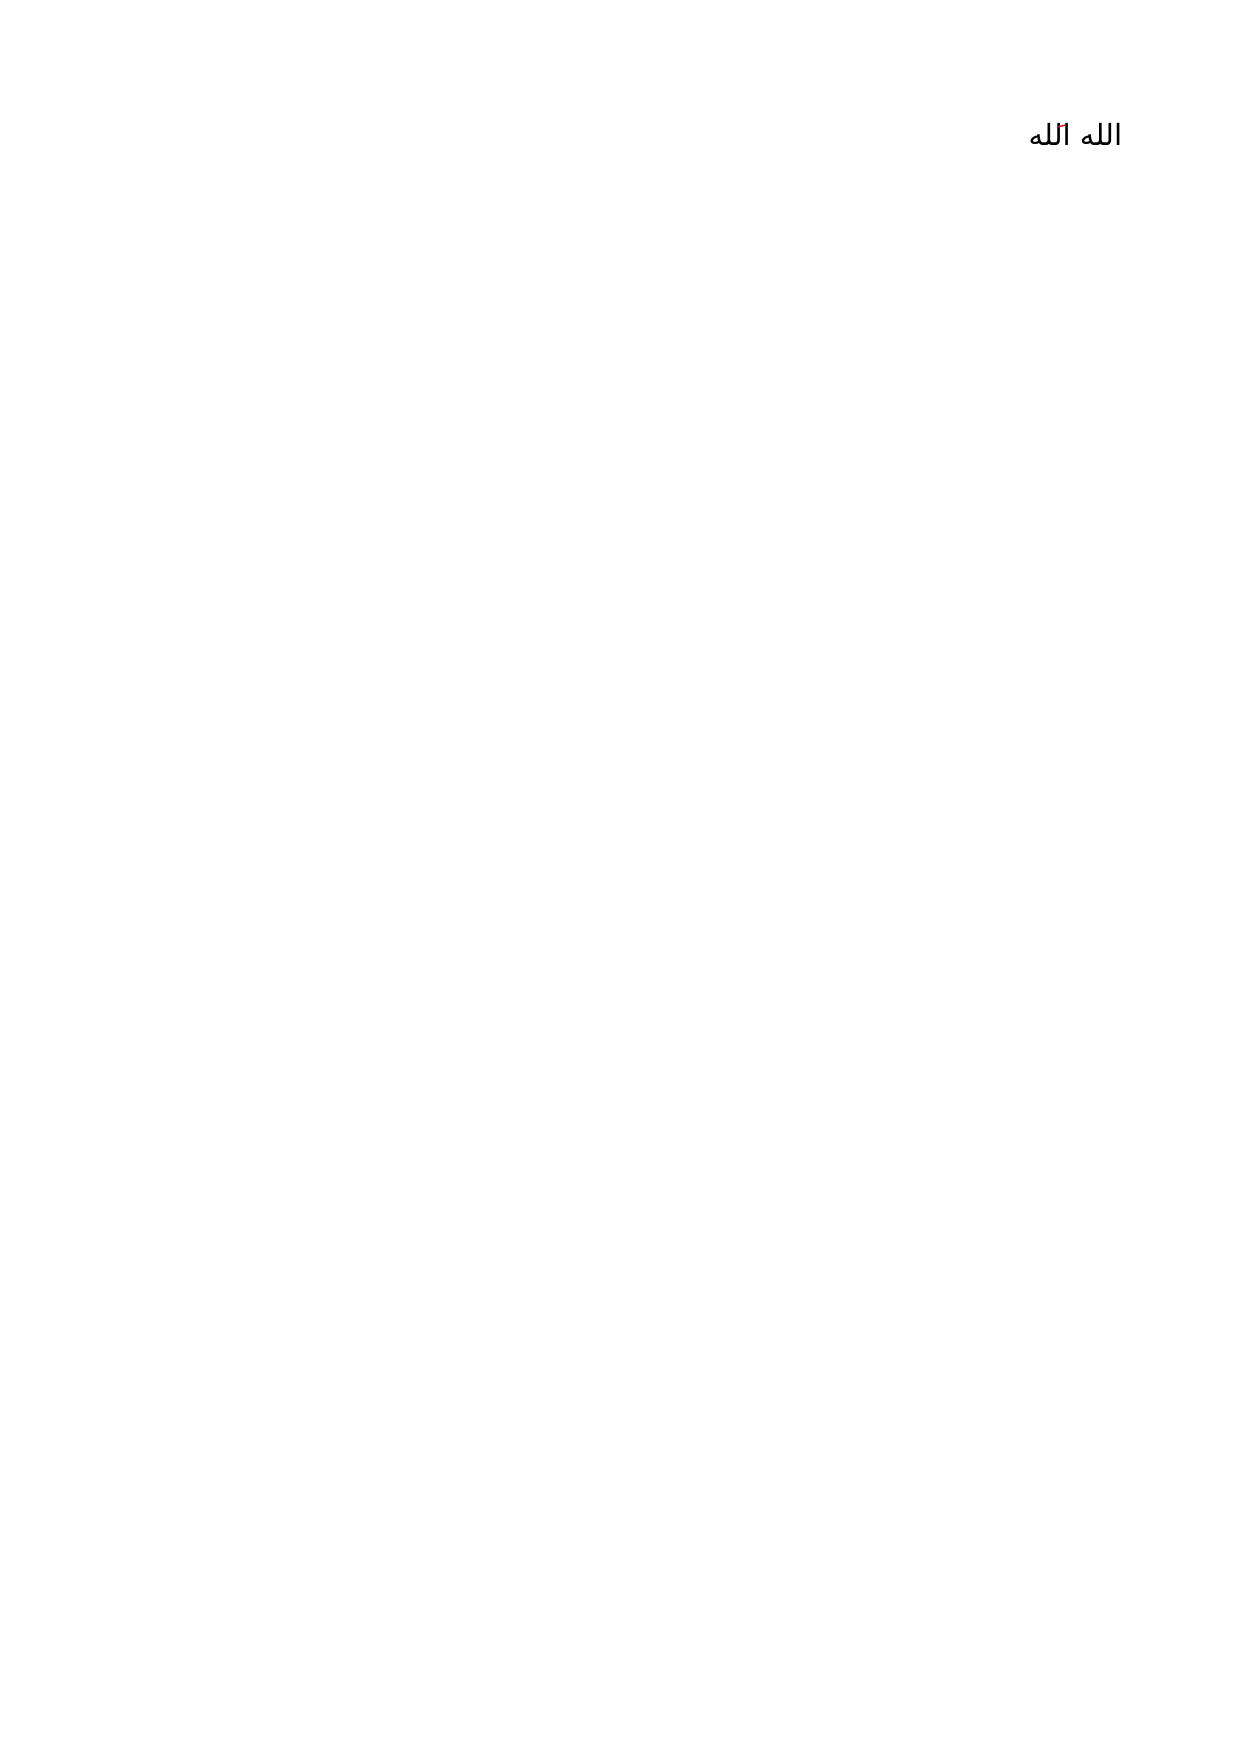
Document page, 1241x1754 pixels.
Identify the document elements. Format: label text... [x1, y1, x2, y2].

text الله الَله [118, 118, 1122, 152]
